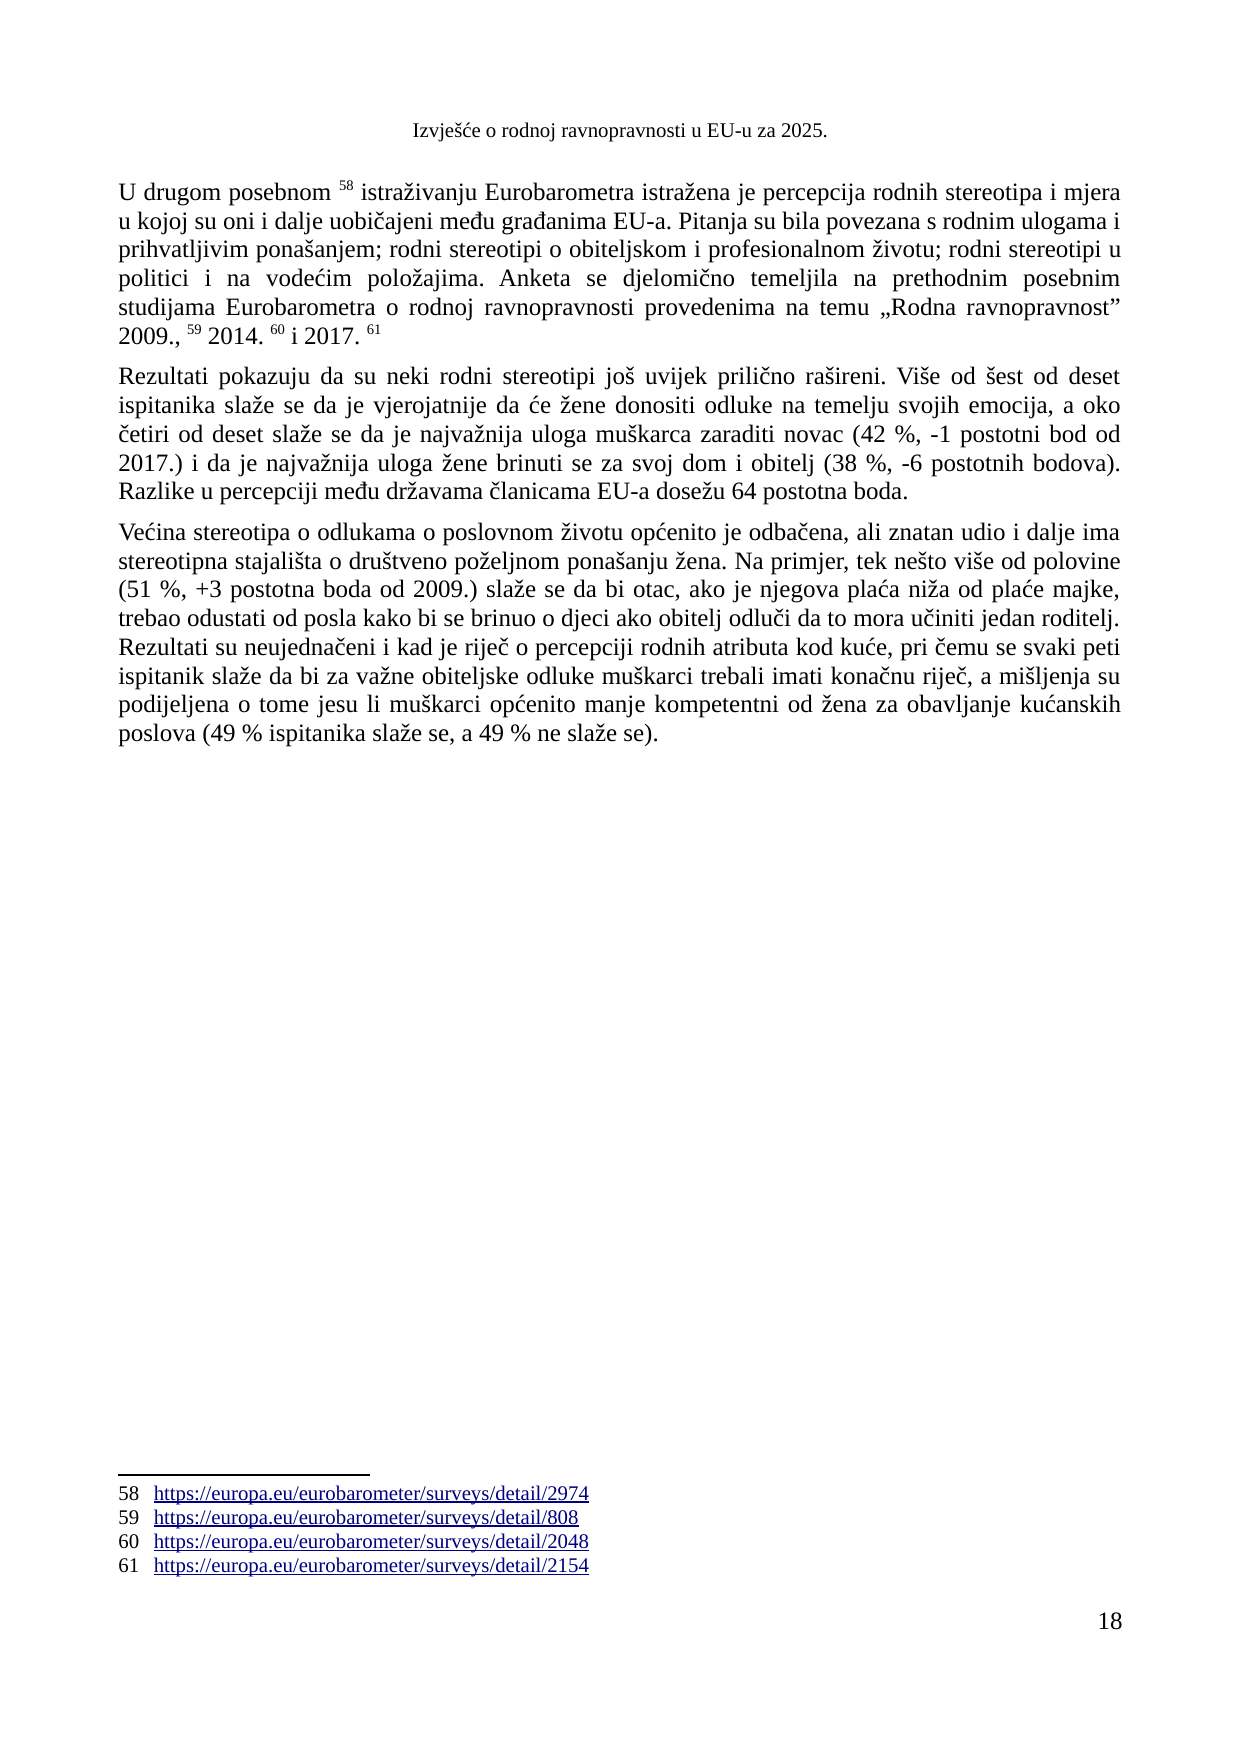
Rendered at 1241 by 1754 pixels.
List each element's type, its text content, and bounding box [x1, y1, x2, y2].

text https://europa.eu/eurobarometer/surveys/detail/2154 [118, 1553, 1122, 1577]
text https://europa.eu/eurobarometer/surveys/detail/2048 [118, 1529, 1122, 1553]
text Rezultati pokazuju da su neki rodni stereotipi još uvijek prilično rašireni. Više od šest od deset ispitanika slaže se da je vjerojatnije da će žene donositi odluke na temelju svojih emocija, a oko četiri od deset slaže se da je najvažnija uloga muškarca zaraditi novac (42 %, -1 postotni bod od 2017.) i da je najvažnija uloga žene brinuti se za svoj dom i obitelj (38 %, -6 postotnih bodova). Razlike u percepciji među državama članicama EU-a dosežu 64 postotna boda. [118, 361, 1122, 505]
text U drugom posebnom istraživanju Eurobarometra istražena je percepcija rodnih stereotipa i mjera u kojoj su oni i dalje uobičajeni među građanima EU-a. Pitanja su bila povezana s rodnim ulogama i prihvatljivim ponašanjem; rodni stereotipi o obiteljskom i profesionalnom životu; rodni stereotipi u politici i na vodećim položajima. Anketa se djelomično temeljila na prethodnim posebnim studijama Eurobarometra o rodnoj ravnopravnosti provedenima na temu „Rodna ravnopravnost” 2009., 2014. i 2017. [118, 177, 1122, 349]
text https://europa.eu/eurobarometer/surveys/detail/2974 [118, 1481, 1122, 1505]
text https://europa.eu/eurobarometer/surveys/detail/808 [118, 1505, 1122, 1529]
text Većina stereotipa o odlukama o poslovnom životu općenito je odbačena, ali znatan udio i dalje ima stereotipna stajališta o društveno poželjnom ponašanju žena. Na primjer, tek nešto više od polovine (51 %, +3 postotna boda od 2009.) slaže se da bi otac, ako je njegova plaća niža od plaće majke, trebao odustati od posla kako bi se brinuo o djeci ako obitelj odluči da to mora učiniti jedan roditelj. Rezultati su neujednačeni i kad je riječ o percepciji rodnih atributa kod kuće, pri čemu se svaki peti ispitanik slaže da bi za važne obiteljske odluke muškarci trebali imati konačnu riječ, a mišljenja su podijeljena o tome jesu li muškarci općenito manje kompetentni od žena za obavljanje kućanskih poslova (49 % ispitanika slaže se, a 49 % ne slaže se). [118, 517, 1122, 747]
